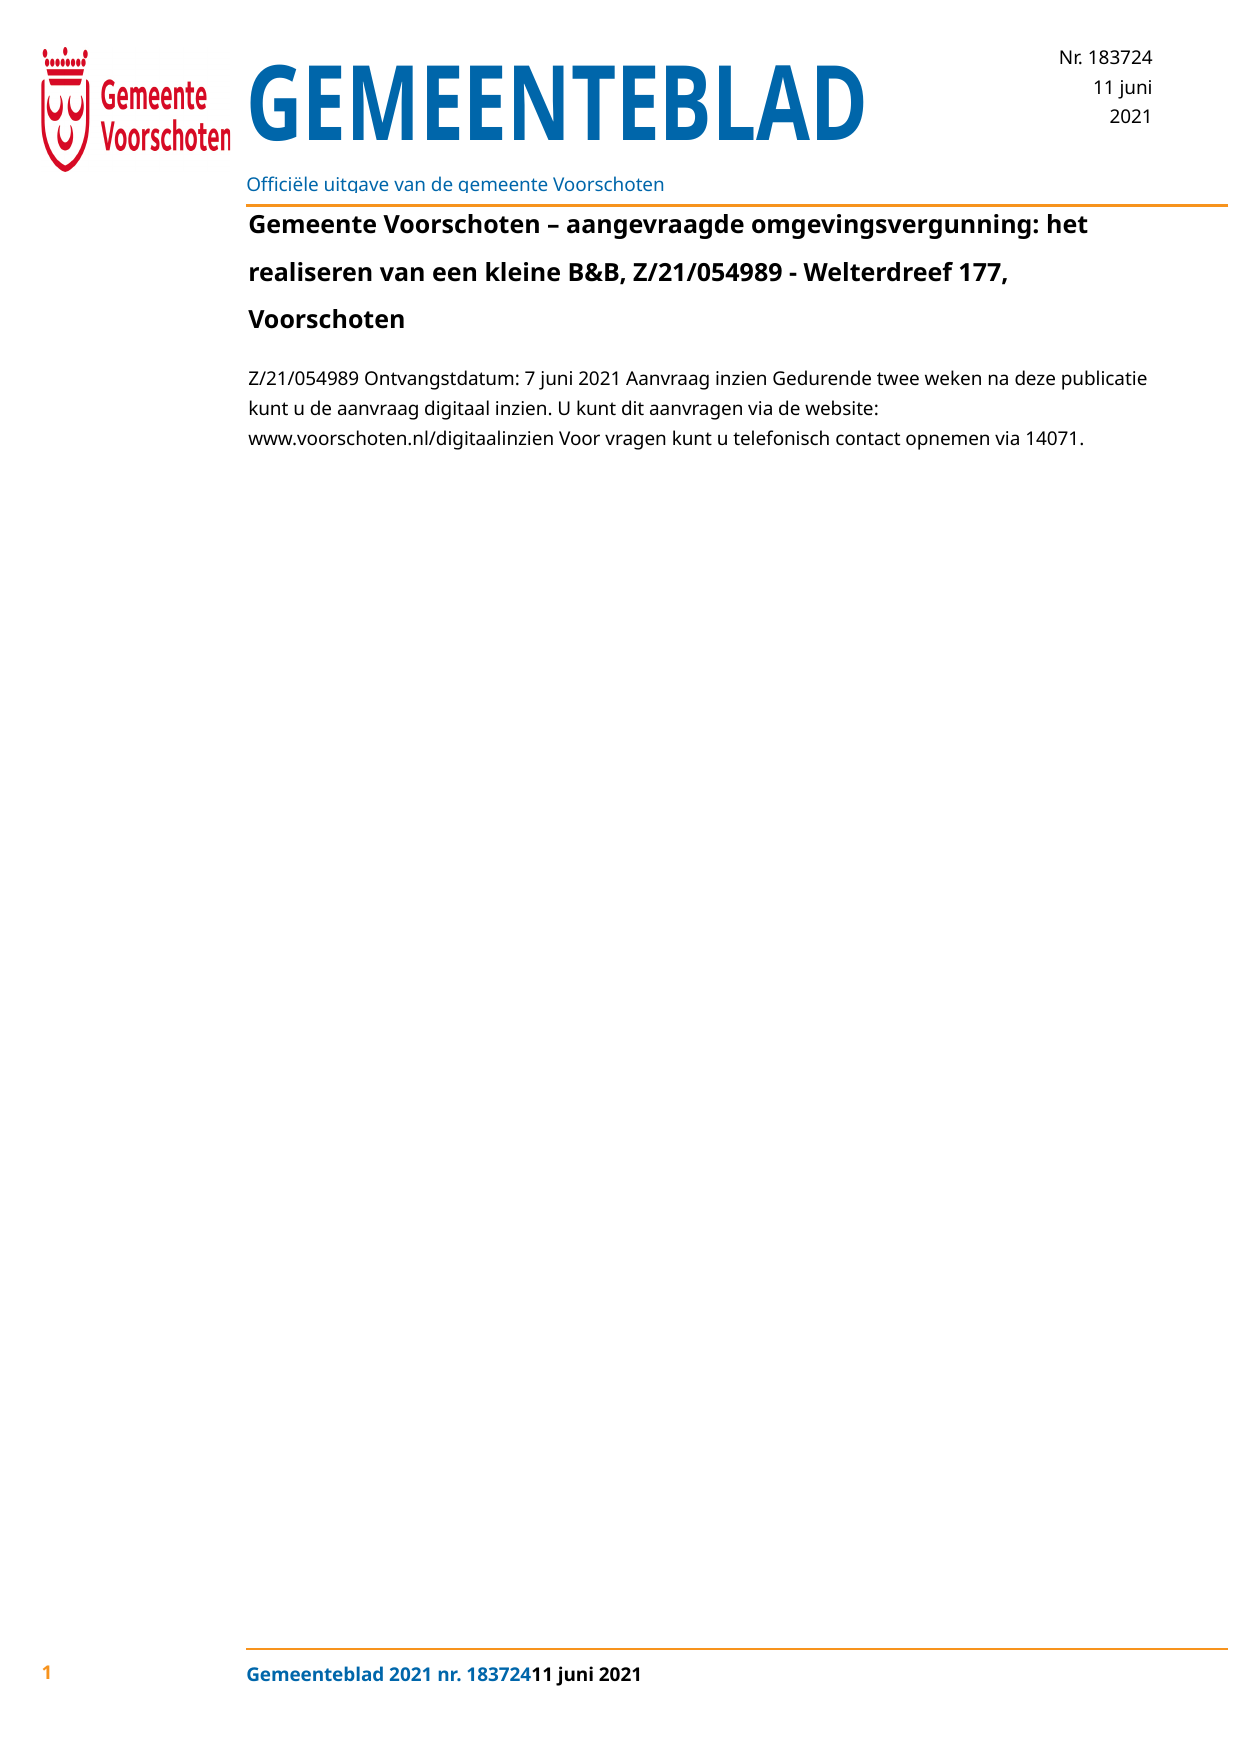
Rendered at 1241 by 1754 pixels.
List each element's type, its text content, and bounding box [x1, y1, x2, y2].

text Gemeente Voorschoten – aangevraagde omgevingsvergunning: het realiseren van een kleine B&B, Z/21/054989 - Welterdreef 177, Voorschoten [248, 207, 1152, 336]
picture [41, 47, 231, 172]
text Z/21/054989 Ontvangstdatum: 7 juni 2021 Aanvraag inzien Gedurende twee weken na deze publicatie kunt u de aanvraag digitaal inzien. U kunt dit aanvragen via de website: www.voorschoten.nl/digitaalinzien Voor vragen kunt u telefonisch contact opnemen via 14071. [248, 366, 1152, 450]
